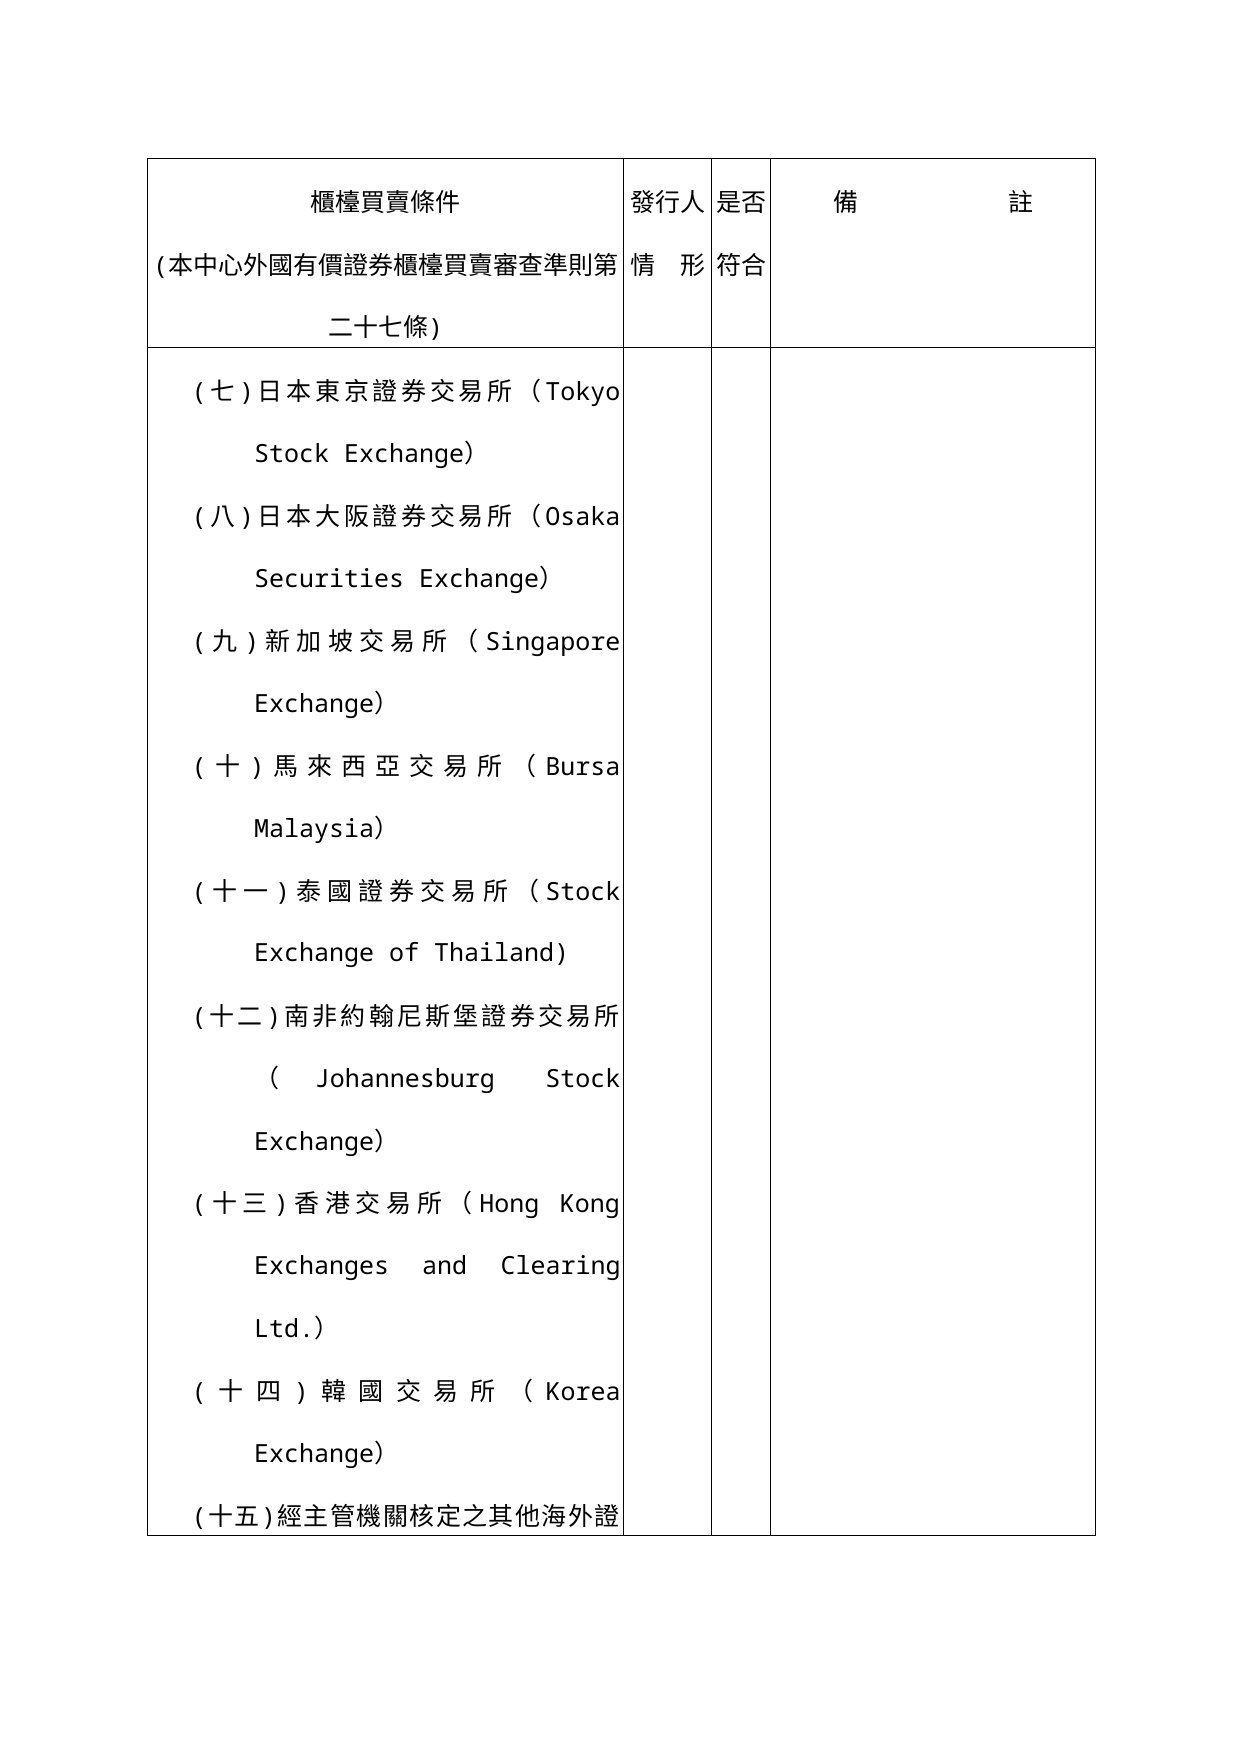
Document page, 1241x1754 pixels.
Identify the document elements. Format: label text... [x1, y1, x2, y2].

table_header 發行人 情 形 [624, 159, 711, 347]
table_cell [624, 348, 711, 1535]
table_header 備 註 [771, 159, 1095, 347]
table_cell (七)日本東京證券交易所（Tokyo Stock Exchange） (八)日本大阪證券交易所（Osaka Securities Exchange） (九)新加坡交易所（Singapore Exchange） (十)馬來西亞交易所（Bursa Malaysia） (十一)泰國證券交易所（Stock Exchange of Thailand) (十二)南非約翰尼斯堡證券交易所（Johannesburg Stock Exchange） (十三)香港交易所（Hong Kong Exchanges and Clearing Ltd.） (十四)韓國交易所（Korea Exchange） (十五)經主管機關核定之其他海外證 [148, 348, 623, 1535]
table_cell [712, 348, 770, 1535]
table_cell [771, 348, 1095, 1535]
table_header 櫃檯買賣條件 (本中心外國有價證券櫃檯買賣審查準則第二十七條) [148, 159, 623, 347]
table_header 是否符合 [712, 159, 770, 347]
